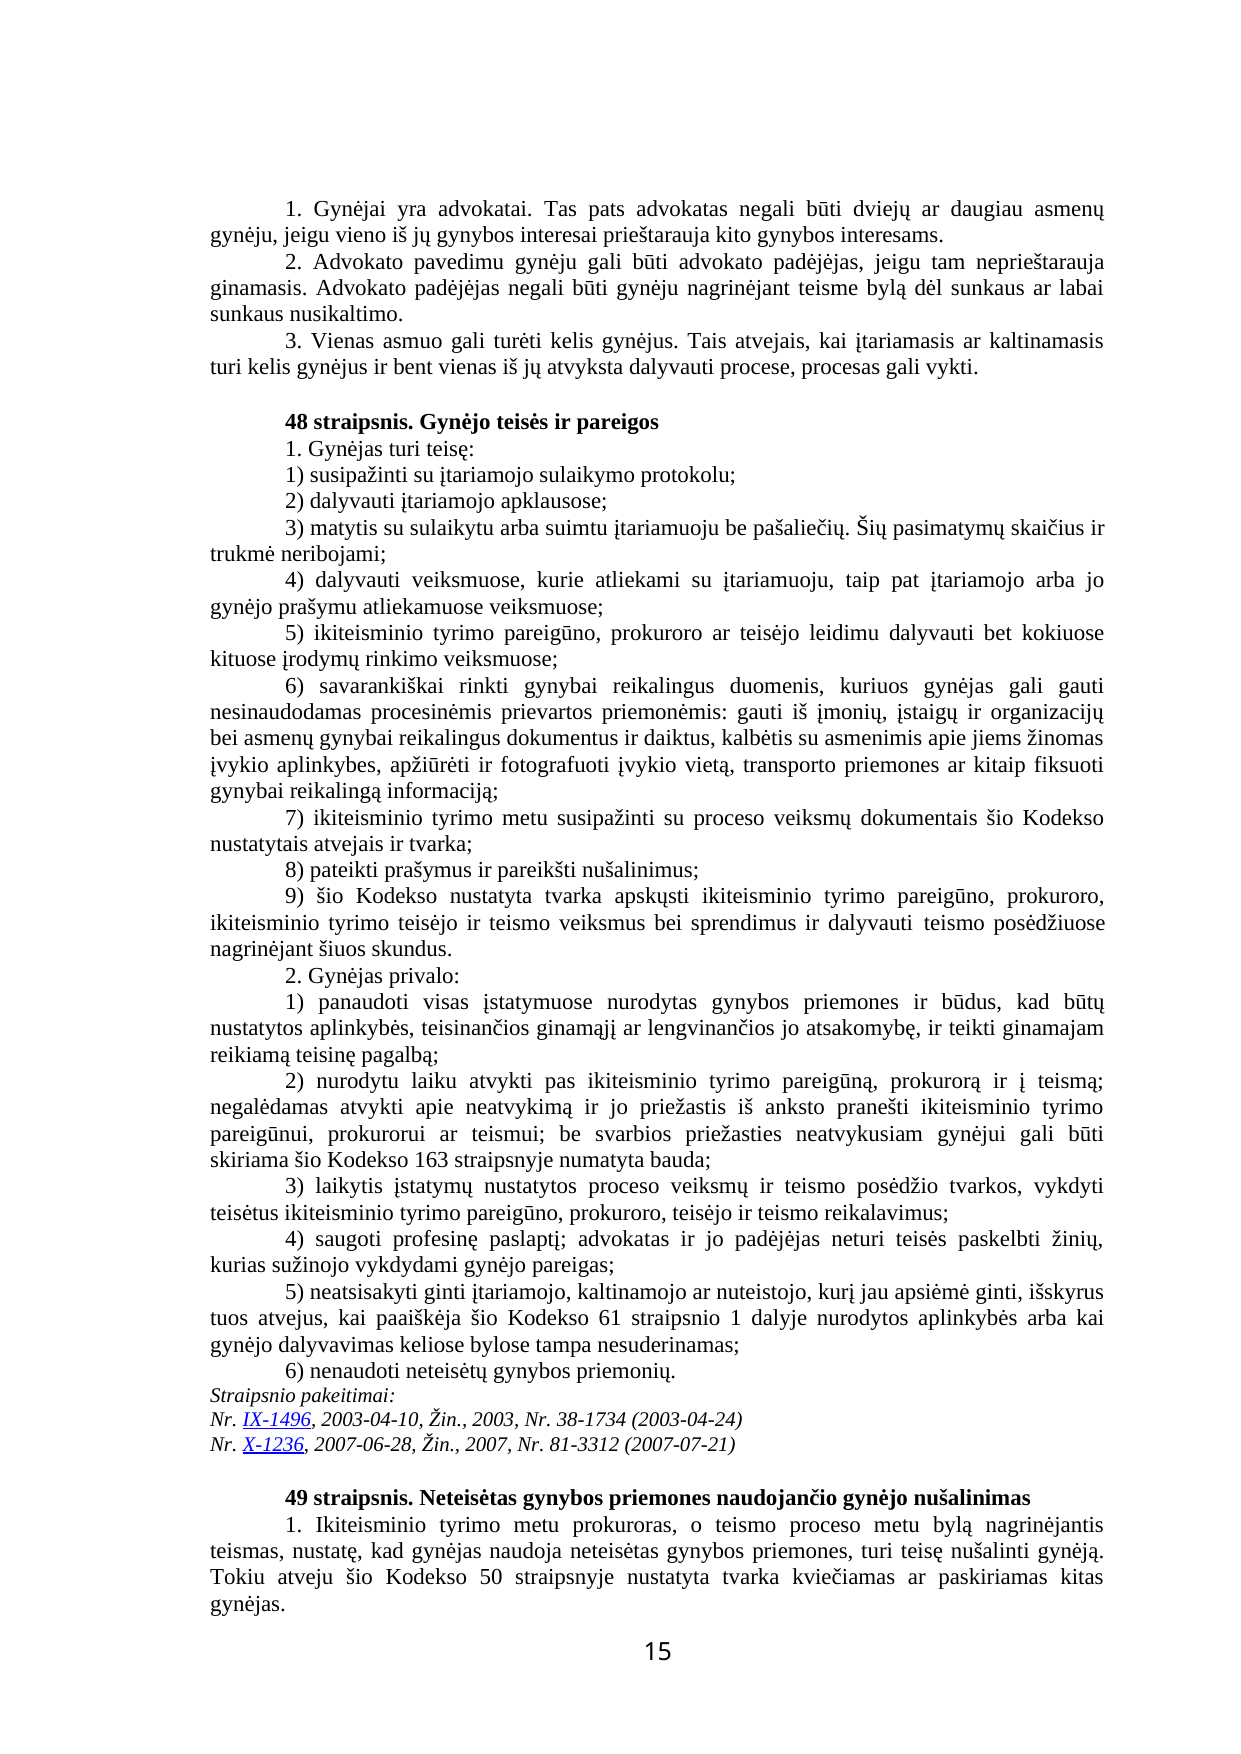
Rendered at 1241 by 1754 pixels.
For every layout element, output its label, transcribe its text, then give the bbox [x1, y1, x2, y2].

text Straipsnio pakeitimai: [210, 1383, 1106, 1407]
text 3. Vienas asmuo gali turėti kelis gynėjus. Tais atvejais, kai įtariamasis ar kaltinamasis turi kelis gynėjus ir bent vienas iš jų atvyksta dalyvauti procese, procesas gali vykti. [210, 327, 1106, 379]
text 49 straipsnis. Neteisėtas gynybos priemones naudojančio gynėjo nušalinimas [285, 1484, 1106, 1511]
text 2) nurodytu laiku atvykti pas ikiteisminio tyrimo pareigūną, prokurorą ir į teismą; negalėdamas atvykti apie neatvykimą ir jo priežastis iš anksto pranešti ikiteisminio tyrimo pareigūnui, prokurorui ar teismui; be svarbios priežasties neatvykusiam gynėjui gali būti skiriama šio Kodekso 163 straipsnyje numatyta bauda; [210, 1067, 1106, 1172]
text 6) savarankiškai rinkti gynybai reikalingus duomenis, kuriuos gynėjas gali gauti nesinaudodamas procesinėmis prievartos priemonėmis: gauti iš įmonių, įstaigų ir organizacijų bei asmenų gynybai reikalingus dokumentus ir daiktus, kalbėtis su asmenimis apie jiems žinomas įvykio aplinkybes, apžiūrėti ir fotografuoti įvykio vietą, transporto priemones ar kitaip fiksuoti gynybai reikalingą informaciją; [210, 672, 1106, 803]
text 1. Gynėjas turi teisę: [210, 434, 1106, 461]
text 3) laikytis įstatymų nustatytos proceso veiksmų ir teismo posėdžio tvarkos, vykdyti teisėtus ikiteisminio tyrimo pareigūno, prokuroro, teisėjo ir teismo reikalavimus; [210, 1172, 1106, 1225]
text 6) nenaudoti neteisėtų gynybos priemonių. [210, 1357, 1106, 1383]
text Nr. IX-1496, 2003-04-10, Žin., 2003, Nr. 38-1734 (2003-04-24) [210, 1407, 1106, 1431]
text 8) pateikti prašymus ir pareikšti nušalinimus; [210, 856, 1106, 883]
text 9) šio Kodekso nustatyta tvarka apskųsti ikiteisminio tyrimo pareigūno, prokuroro, ikiteisminio tyrimo teisėjo ir teismo veiksmus bei sprendimus ir dalyvauti teismo posėdžiuose nagrinėjant šiuos skundus. [210, 883, 1106, 962]
text 1. Ikiteisminio tyrimo metu prokuroras, o teismo proceso metu bylą nagrinėjantis teismas, nustatę, kad gynėjas naudoja neteisėtas gynybos priemones, turi teisę nušalinti gynėją. Tokiu atveju šio Kodekso 50 straipsnyje nustatyta tvarka kviečiamas ar paskiriamas kitas gynėjas. [210, 1511, 1106, 1616]
text 1) susipažinti su įtariamojo sulaikymo protokolu; [210, 461, 1106, 487]
text 2) dalyvauti įtariamojo apklausose; [210, 487, 1106, 514]
text 4) saugoti profesinę paslaptį; advokatas ir jo padėjėjas neturi teisės paskelbti žinių, kurias sužinojo vykdydami gynėjo pareigas; [210, 1225, 1106, 1278]
text 48 straipsnis. Gynėjo teisės ir pareigos [210, 408, 1106, 434]
text Nr. X-1236, 2007-06-28, Žin., 2007, Nr. 81-3312 (2007-07-21) [210, 1431, 1106, 1456]
text 2. Gynėjas privalo: [210, 962, 1106, 988]
text 7) ikiteisminio tyrimo metu susipažinti su proceso veiksmų dokumentais šio Kodekso nustatytais atvejais ir tvarka; [210, 803, 1106, 856]
text 5) neatsisakyti ginti įtariamojo, kaltinamojo ar nuteistojo, kurį jau apsiėmė ginti, išskyrus tuos atvejus, kai paaiškėja šio Kodekso 61 straipsnio 1 dalyje nurodytos aplinkybės arba kai gynėjo dalyvavimas keliose bylose tampa nesuderinamas; [210, 1278, 1106, 1357]
text 1) panaudoti visas įstatymuose nurodytas gynybos priemones ir būdus, kad būtų nustatytos aplinkybės, teisinančios ginamąjį ar lengvinančios jo atsakomybę, ir teikti ginamajam reikiamą teisinę pagalbą; [210, 988, 1106, 1067]
text 2. Advokato pavedimu gynėju gali būti advokato padėjėjas, jeigu tam neprieštarauja ginamasis. Advokato padėjėjas negali būti gynėju nagrinėjant teisme bylą dėl sunkaus ar labai sunkaus nusikaltimo. [210, 248, 1106, 327]
text 4) dalyvauti veiksmuose, kurie atliekami su įtariamuoju, taip pat įtariamojo arba jo gynėjo prašymu atliekamuose veiksmuose; [210, 566, 1106, 619]
text 5) ikiteisminio tyrimo pareigūno, prokuroro ar teisėjo leidimu dalyvauti bet kokiuose kituose įrodymų rinkimo veiksmuose; [210, 619, 1106, 672]
text 3) matytis su sulaikytu arba suimtu įtariamuoju be pašaliečių. Šių pasimatymų skaičius ir trukmė neribojami; [210, 514, 1106, 566]
text 1. Gynėjai yra advokatai. Tas pats advokatas negali būti dviejų ar daugiau asmenų gynėju, jeigu vieno iš jų gynybos interesai prieštarauja kito gynybos interesams. [210, 195, 1106, 248]
